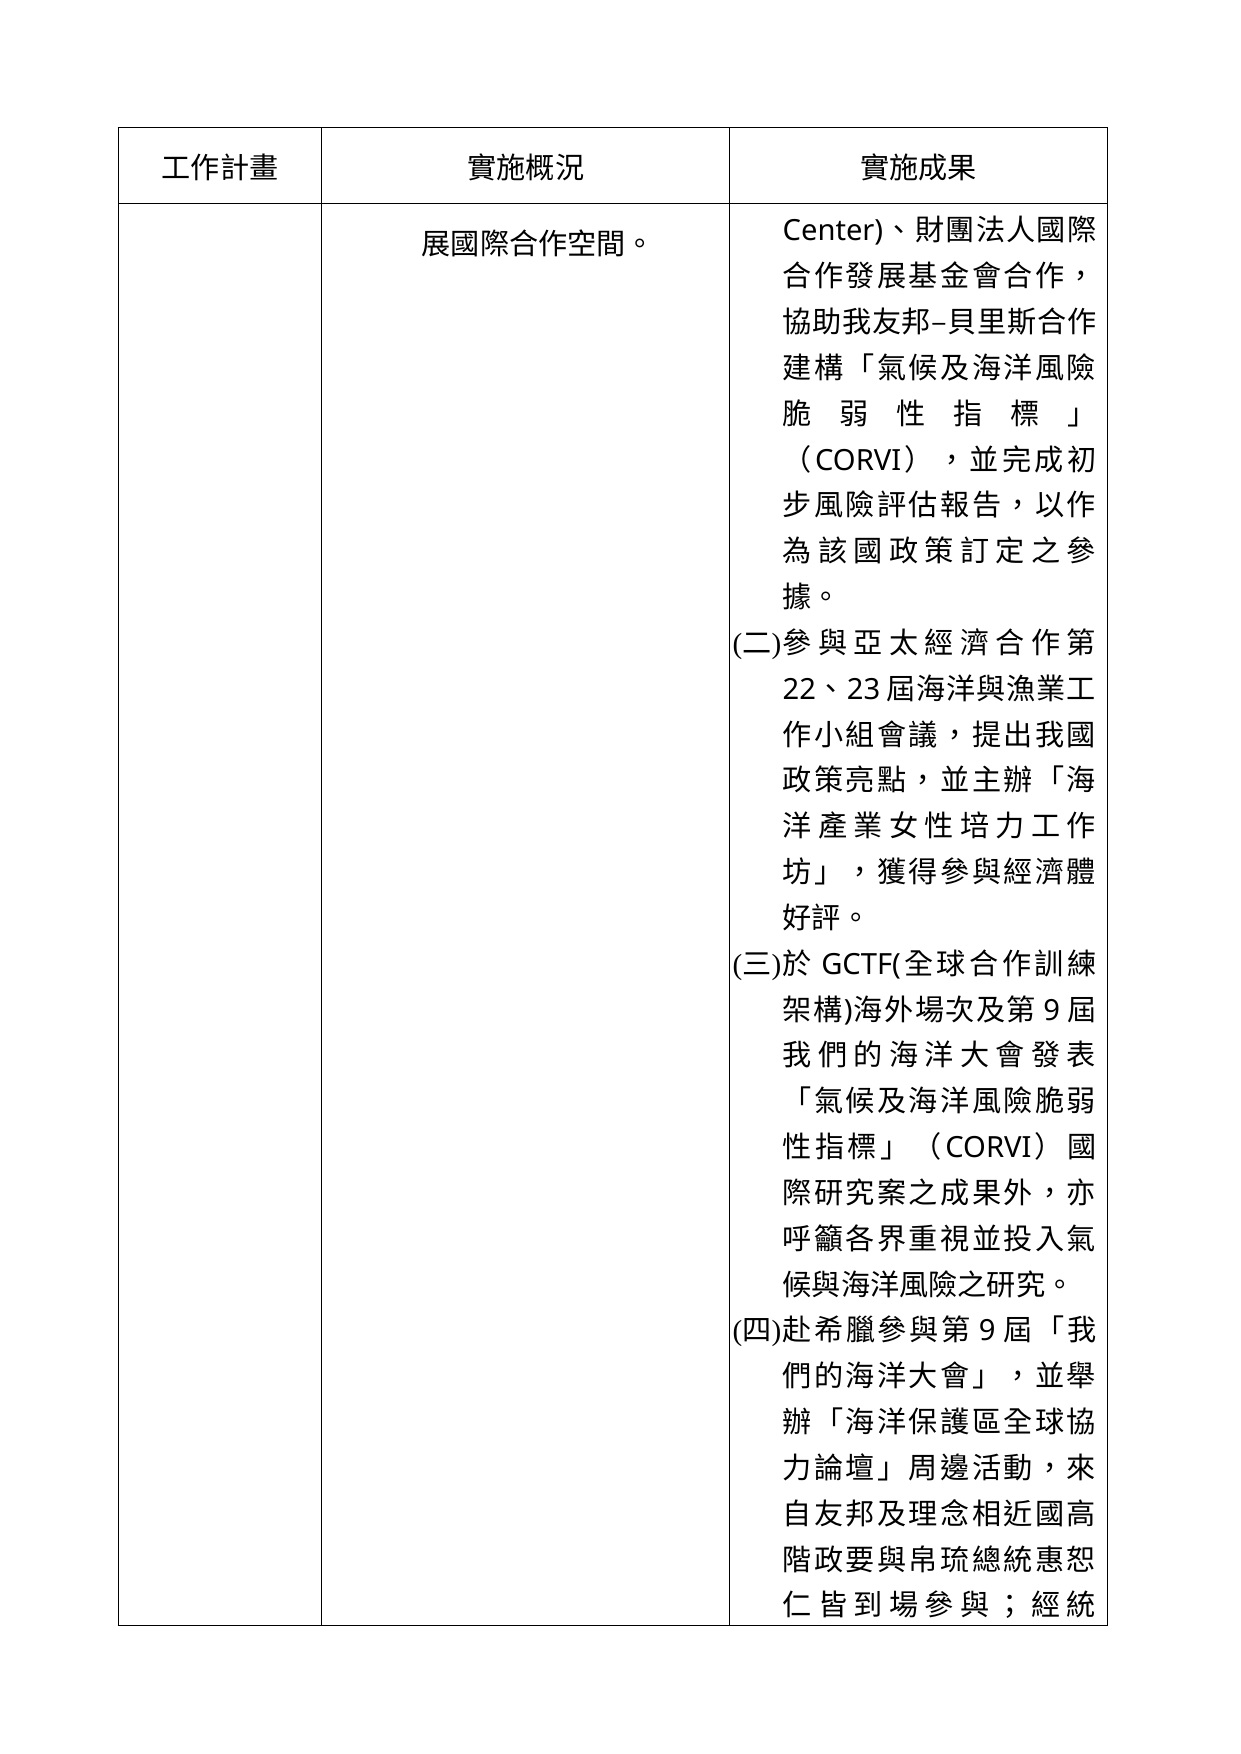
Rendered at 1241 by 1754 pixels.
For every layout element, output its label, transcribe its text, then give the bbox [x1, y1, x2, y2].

table_cell [119, 204, 321, 1625]
table_header 工作計畫 [119, 128, 321, 203]
table_header 實施成果 [730, 128, 1107, 203]
table_cell Center)、財團法人國際合作發展基金會合作，協助我友邦–貝里斯合作建構「氣候及海洋風險脆弱性指標」（CORVI），並完成初步風險評估報告，以作為該國政策訂定之參據。 參與亞太經濟合作第22、23屆海洋與漁業工作小組會議，提出我國政策亮點，並主辦「海洋產業女性培力工作坊」，獲得參與經濟體好評。 於GCTF(全球合作訓練架構)海外場次及第9屆我們的海洋大會發表「氣候及海洋風險脆弱性指標」（CORVI）國際研究案之成果外，亦呼籲各界重視並投入氣候與海洋風險之研究。 赴希臘參與第9屆「我們的海洋大會」，並舉辦「海洋保護區全球協力論壇」周邊活動，來自友邦及理念相近國高階政要與帛琉總統惠恕仁皆到場參與；經統 [730, 204, 1107, 1625]
table_cell 展國際合作空間。 [322, 204, 729, 1625]
table_header 實施概況 [322, 128, 729, 203]
